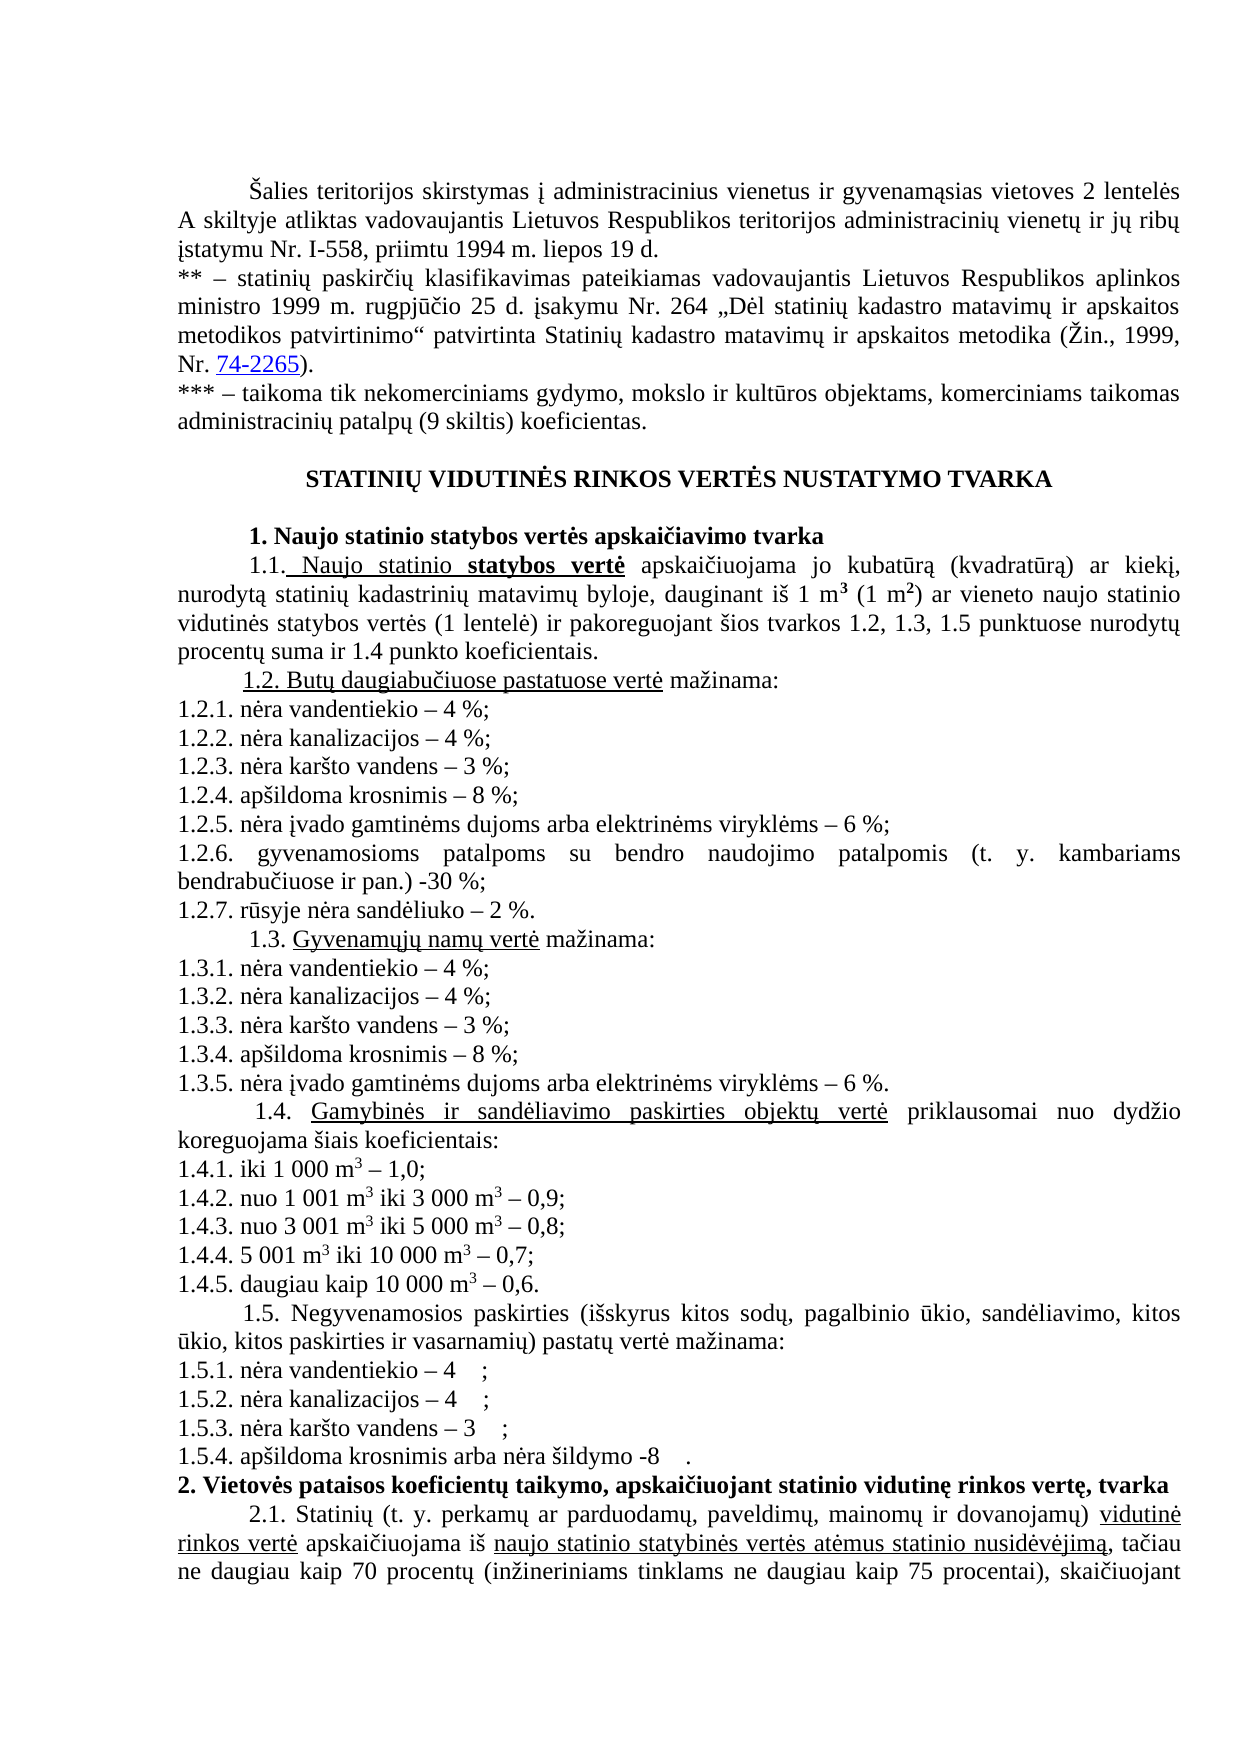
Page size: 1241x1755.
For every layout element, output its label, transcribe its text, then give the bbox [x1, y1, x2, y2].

text 1.2. Butų daugiabučiuose pastatuose vertė mažinama: [177, 665, 1181, 694]
text 1.3.4. apšildoma krosnimis – 8 %; [177, 1039, 1181, 1068]
text 1.3.2. nėra kanalizacijos – 4 %; [177, 981, 1181, 1010]
text 1.2.2. nėra kanalizacijos – 4 %; [177, 723, 1181, 751]
text 1.4.4. 5 001 m3 iki 10 000 m3 – 0,7; [177, 1240, 1181, 1269]
text 1.3. Gyvenamųjų namų vertė mažinama: [177, 924, 1181, 953]
text 1.5.3. nėra karšto vandens – 3 ; [177, 1413, 1181, 1441]
text Šalies teritorijos skirstymas į administracinius vienetus ir gyvenamąsias vietoves 2 lentelės A skiltyje atliktas vadovaujantis Lietuvos Respublikos teritorijos administracinių vienetų ir jų ribų įstatymu Nr. I-558, priimtu 1994 m. liepos 19 d. [177, 176, 1181, 263]
text ** – statinių paskirčių klasifikavimas pateikiamas vadovaujantis Lietuvos Respublikos aplinkos ministro 1999 m. rugpjūčio 25 d. įsakymu Nr. 264 „Dėl statinių kadastro matavimų ir apskaitos metodikos patvirtinimo“ patvirtinta Statinių kadastro matavimų ir apskaitos metodika (Žin., 1999, Nr. 74-2265). [177, 263, 1181, 378]
text 1.2.1. nėra vandentiekio – 4 %; [177, 694, 1181, 723]
text 1.2.4. apšildoma krosnimis – 8 %; [177, 780, 1181, 809]
text 1.3.3. nėra karšto vandens – 3 %; [177, 1010, 1181, 1039]
text 1.2.7. rūsyje nėra sandėliuko – 2 %. [177, 895, 1181, 924]
text 1.4.3. nuo 3 001 m3 iki 5 000 m3 – 0,8; [177, 1211, 1181, 1240]
text 1.1. Naujo statinio statybos vertė apskaičiuojama jo kubatūrą (kvadratūrą) ar kiekį, nurodytą statinių kadastrinių matavimų byloje, dauginant iš 1 m3 (1 m2) ar vieneto naujo statinio vidutinės statybos vertės (1 lentelė) ir pakoreguojant šios tvarkos 1.2, 1.3, 1.5 punktuose nurodytų procentų suma ir 1.4 punkto koeficientais. [177, 550, 1181, 665]
text 1.5. Negyvenamosios paskirties (išskyrus kitos sodų, pagalbinio ūkio, sandėliavimo, kitos ūkio, kitos paskirties ir vasarnamių) pastatų vertė mažinama: [177, 1298, 1181, 1355]
text 1. Naujo statinio statybos vertės apskaičiavimo tvarka [177, 521, 1181, 550]
text 1.2.6. gyvenamosioms patalpoms su bendro naudojimo patalpomis (t. y. kambariams bendrabučiuose ir pan.) -30 %; [177, 838, 1181, 895]
text *** – taikoma tik nekomerciniams gydymo, mokslo ir kultūros objektams, komerciniams taikomas administracinių patalpų (9 skiltis) koeficientas. [177, 378, 1181, 435]
text 1.4.2. nuo 1 001 m3 iki 3 000 m3 – 0,9; [177, 1183, 1181, 1211]
text 1.4.1. iki 1 000 m3 – 1,0; [177, 1154, 1181, 1183]
text 1.3.5. nėra įvado gamtinėms dujoms arba elektrinėms viryklėms – 6 %. [177, 1068, 1181, 1096]
text 2. Vietovės pataisos koeficientų taikymo, apskaičiuojant statinio vidutinę rinkos vertę, tvarka [177, 1470, 1181, 1499]
text 1.2.3. nėra karšto vandens – 3 %; [177, 751, 1181, 780]
text 1.3.1. nėra vandentiekio – 4 %; [177, 953, 1181, 981]
text 1.4.5. daugiau kaip 10 000 m3 – 0,6. [177, 1269, 1181, 1298]
text STATINIŲ VIDUTINĖS RINKOS VERTĖS NUSTATYMO TVARKA [177, 464, 1181, 493]
text 2.1. Statinių (t. y. perkamų ar parduodamų, paveldimų, mainomų ir dovanojamų) vidutinė rinkos vertė apskaičiuojama iš naujo statinio statybinės vertės atėmus statinio nusidėvėjimą, tačiau ne daugiau kaip 70 procentų (inžineriniams tinklams ne daugiau kaip 75 procentai), skaičiuojant [177, 1499, 1181, 1585]
text 1.5.2. nėra kanalizacijos – 4 ; [177, 1384, 1181, 1413]
text 1.4. Gamybinės ir sandėliavimo paskirties objektų vertė priklausomai nuo dydžio koreguojama šiais koeficientais: [177, 1096, 1181, 1154]
text 1.2.5. nėra įvado gamtinėms dujoms arba elektrinėms viryklėms – 6 %; [177, 809, 1181, 838]
text 1.5.1. nėra vandentiekio – 4 ; [177, 1355, 1181, 1384]
text 1.5.4. apšildoma krosnimis arba nėra šildymo -8 . [177, 1441, 1181, 1470]
